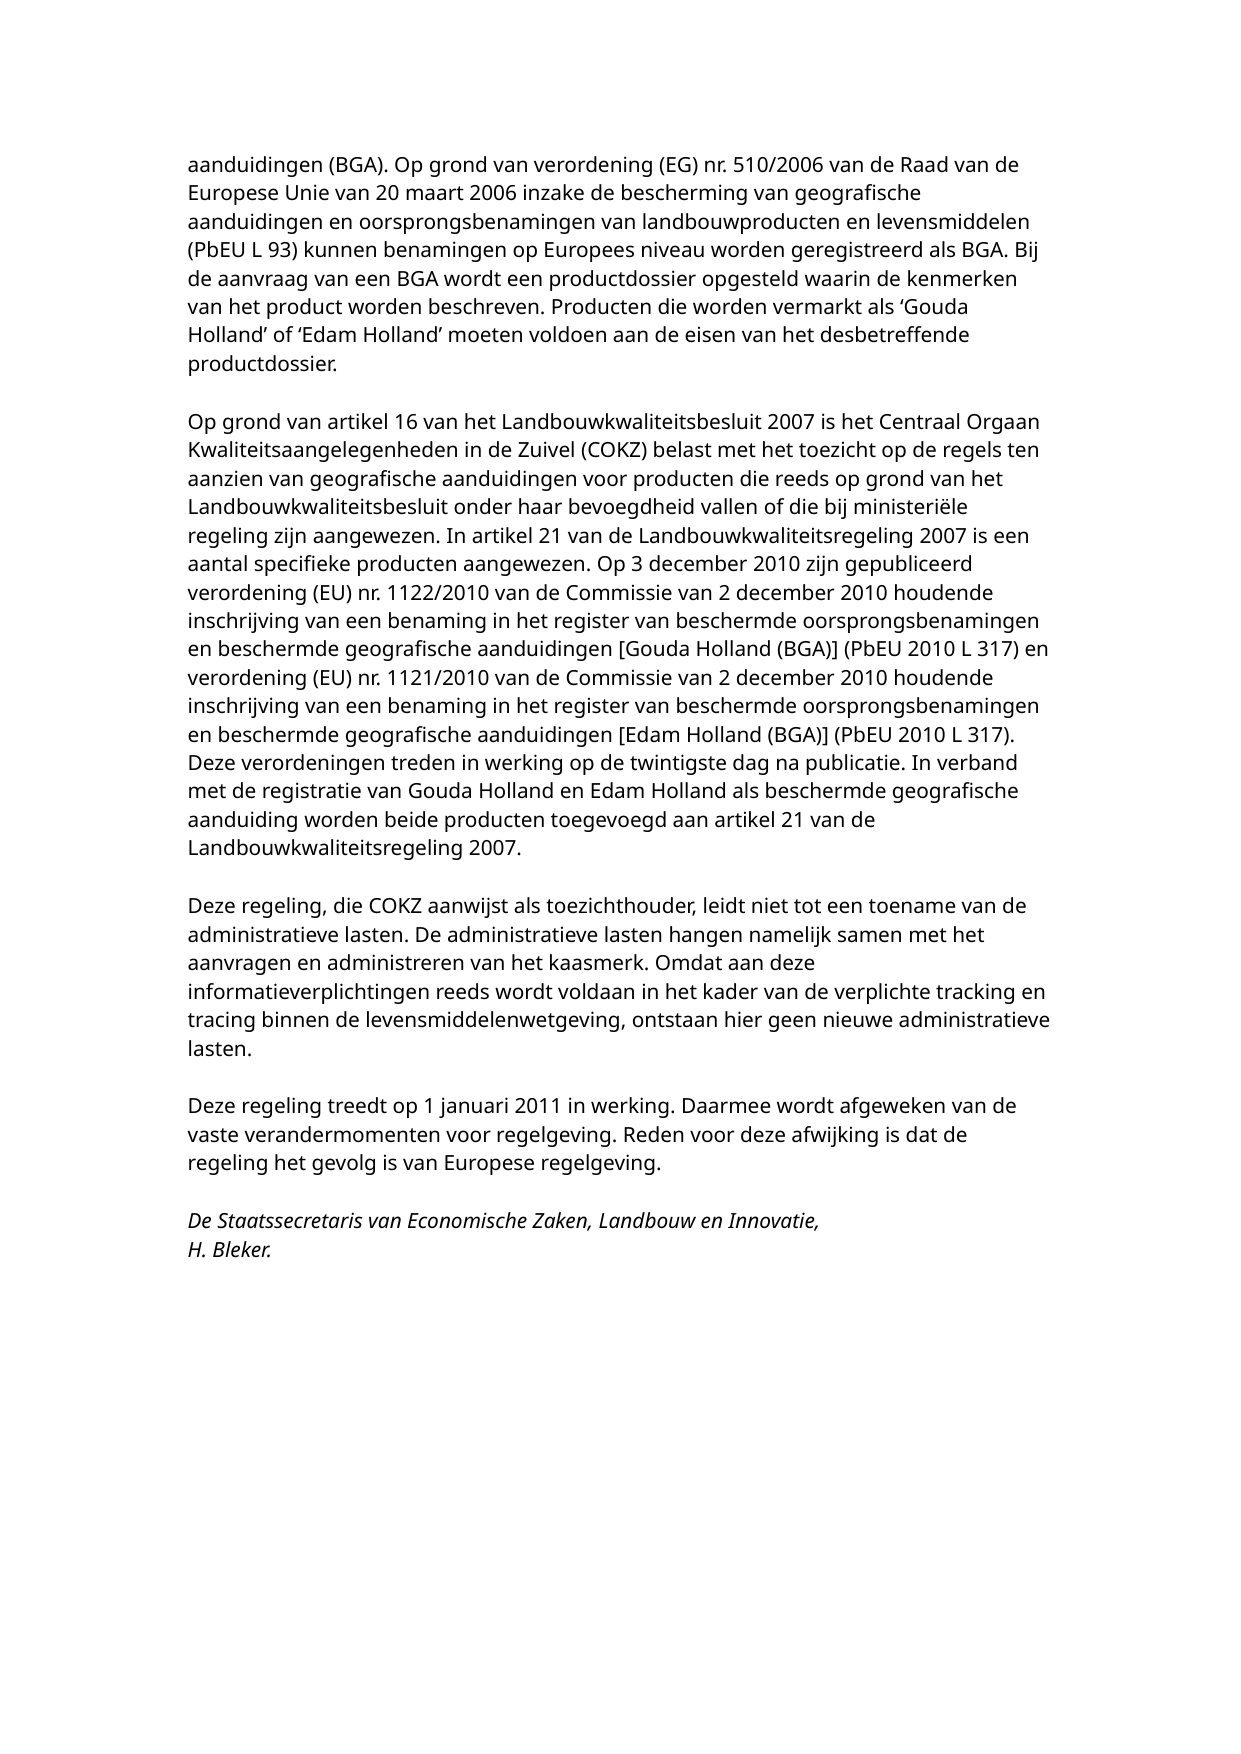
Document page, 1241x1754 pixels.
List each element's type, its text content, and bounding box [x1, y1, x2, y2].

text De Staatssecretaris van Economische Zaken, Landbouw en Innovatie, [187, 1206, 1053, 1235]
text Op grond van artikel 16 van het Landbouwkwaliteitsbesluit 2007 is het Centraal Orgaan Kwaliteitsaangelegenheden in de Zuivel (COKZ) belast met het toezicht op de regels ten aanzien van geografische aanduidingen voor producten die reeds op grond van het Landbouwkwaliteitsbesluit onder haar bevoegdheid vallen of die bij ministeriële regeling zijn aangewezen. In artikel 21 van de Landbouwkwaliteitsregeling 2007 is een aantal specifieke producten aangewezen. Op 3 december 2010 zijn gepubliceerd verordening (EU) nr. 1122/2010 van de Commissie van 2 december 2010 houdende inschrijving van een benaming in het register van beschermde oorsprongsbenamingen en beschermde geografische aanduidingen [Gouda Holland (BGA)] (PbEU 2010 L 317) en verordening (EU) nr. 1121/2010 van de Commissie van 2 december 2010 houdende inschrijving van een benaming in het register van beschermde oorsprongsbenamingen en beschermde geografische aanduidingen [Edam Holland (BGA)] (PbEU 2010 L 317). Deze verordeningen treden in werking op de twintigste dag na publicatie. In verband met de registratie van Gouda Holland en Edam Holland als beschermde geografische aanduiding worden beide producten toegevoegd aan artikel 21 van de Landbouwkwaliteitsregeling 2007. [187, 407, 1053, 862]
text Deze regeling, die COKZ aanwijst als toezichthouder, leidt niet tot een toename van de administratieve lasten. De administratieve lasten hangen namelijk samen met het aanvragen en administreren van het kaasmerk. Omdat aan deze informatieverplichtingen reeds wordt voldaan in het kader van de verplichte tracking en tracing binnen de levensmiddelenwetgeving, ontstaan hier geen nieuwe administratieve lasten. [187, 891, 1053, 1062]
text aanduidingen (BGA). Op grond van verordening (EG) nr. 510/2006 van de Raad van de Europese Unie van 20 maart 2006 inzake de bescherming van geografische aanduidingen en oorsprongsbenamingen van landbouwproducten en levensmiddelen (PbEU L 93) kunnen benamingen op Europees niveau worden geregistreerd als BGA. Bij de aanvraag van een BGA wordt een productdossier opgesteld waarin de kenmerken van het product worden beschreven. Producten die worden vermarkt als ‘Gouda Holland’ of ‘Edam Holland’ moeten voldoen aan de eisen van het desbetreffende productdossier. [187, 150, 1053, 377]
text Deze regeling treedt op 1 januari 2011 in werking. Daarmee wordt afgeweken van de vaste verandermomenten voor regelgeving. Reden voor deze afwijking is dat de regeling het gevolg is van Europese regelgeving. [187, 1092, 1053, 1177]
text H. Bleker. [187, 1235, 1053, 1263]
